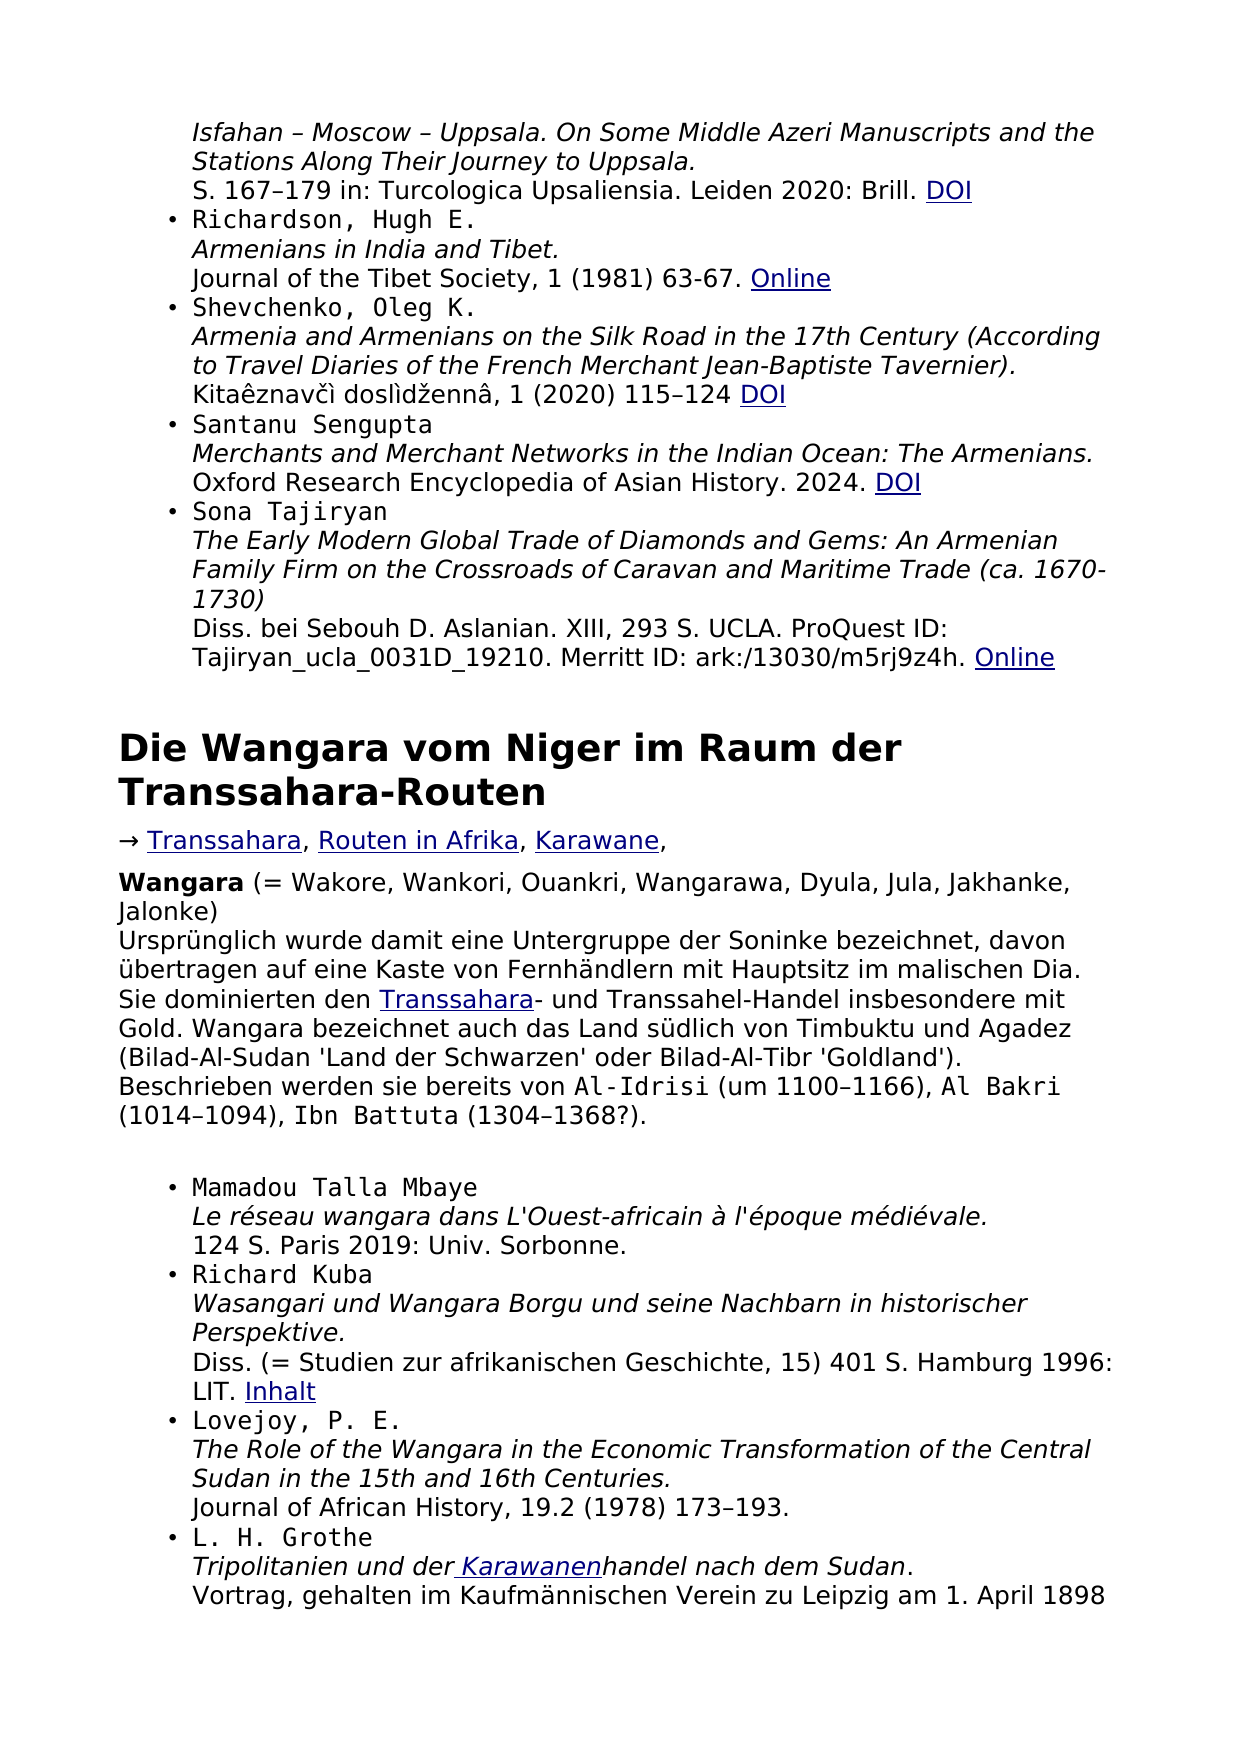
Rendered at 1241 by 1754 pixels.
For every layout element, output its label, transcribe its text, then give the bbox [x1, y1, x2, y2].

list Richardson, Hugh E. Armenians in India and Tibet. Journal of the Tibet Society, 1 (1981) 63-67. Online [177, 206, 1122, 293]
text Wangara (= Wakore, Wankori, Ouankri, Wangarawa, Dyula, Jula, Jakhanke, Jalonke) Ursprünglich wurde damit eine Untergruppe der Soninke bezeichnet, davon übertragen auf eine Kaste von Fernhändlern mit Hauptsitz im malischen Dia. Sie dominierten den Transsahara- und Transsahel-Handel insbesondere mit Gold. Wangara bezeichnet auch das Land südlich von Timbuktu und Agadez (Bilad-Al-Sudan 'Land der Schwarzen' oder Bilad-Al-Tibr 'Goldland'). Beschrieben werden sie bereits von Al-Idrisi (um 1100–1166), Al Bakri (1014–1094), Ibn Battuta (1304–1368?). [118, 868, 1122, 1131]
list Lovejoy, P. E. The Role of the Wangara in the Economic Transformation of the Central Sudan in the 15th and 16th Centuries. Journal of African History, 19.2 (1978) 173–193. [177, 1406, 1122, 1523]
list Richard Kuba Wasangari und Wangara Borgu und seine Nachbarn in historischer Perspektive. Diss. (= Studien zur afrikanischen Geschichte, 15) 401 S. Hamburg 1996: LIT. Inhalt [177, 1260, 1122, 1406]
list Shevchenko, Oleg K. Armenia and Armenians on the Silk Road in the 17th Century (According to Travel Diaries of the French Merchant Jean-Baptiste Tavernier). Kitaêznavčì doslìdžennâ, 1 (2020) 115–124 DOI [177, 293, 1122, 410]
list Santanu Sengupta Merchants and Merchant Networks in the Indian Ocean: The Armenians. Oxford Research Encyclopedia of Asian History. 2024. DOI [177, 410, 1122, 497]
list Mamadou Talla Mbaye Le réseau wangara dans L'Ouest-africain à l'époque médiévale. 124 S. Paris 2019: Univ. Sorbonne. [177, 1173, 1122, 1260]
list L. H. Grothe Tripolitanien und der Karawanenhandel nach dem Sudan. Vortrag, gehalten im Kaufmännischen Verein zu Leipzig am 1. April 1898 [177, 1523, 1122, 1610]
list Isfahan – Moscow – Uppsala. On Some Middle Azeri Manuscripts and the Stations Along Their Journey to Uppsala. S. 167–179 in: Turcologica Upsaliensia. Leiden 2020: Brill. DOI [177, 118, 1122, 206]
subtitle Die Wangara vom Niger im Raum der Transsahara-Routen [118, 727, 1122, 814]
list Sona Tajiryan The Early Modern Global Trade of Diamonds and Gems: An Armenian Family Firm on the Crossroads of Caravan and Maritime Trade (ca. 1670-1730) Diss. bei Sebouh D. Aslanian. XIII, 293 S. UCLA. ProQuest ID: Tajiryan_ucla_0031D_19210. Merritt ID: ark:/13030/m5rj9z4h. Online [177, 497, 1122, 672]
text → Transsahara, Routen in Afrika, Karawane, [118, 827, 1122, 856]
